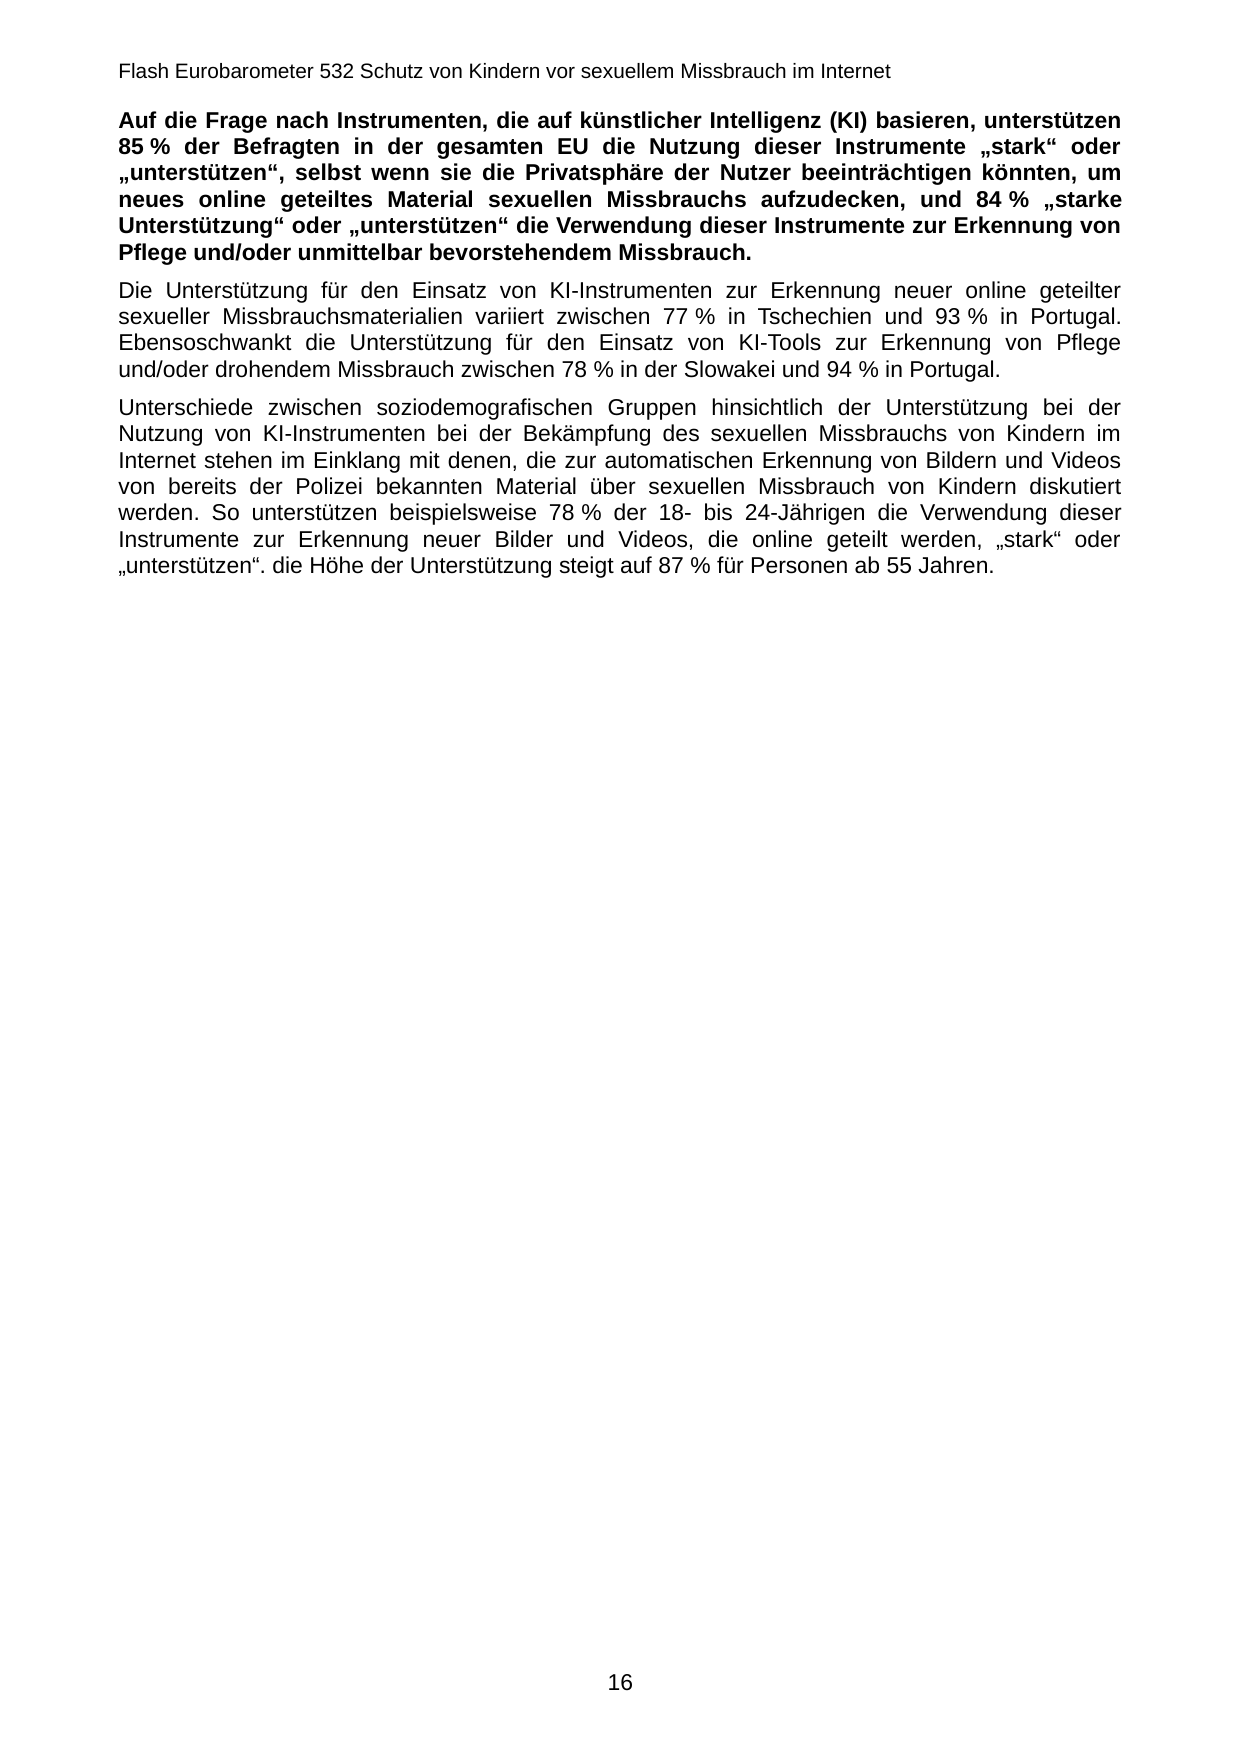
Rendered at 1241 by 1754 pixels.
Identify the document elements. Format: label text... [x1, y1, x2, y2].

text Unterschiede zwischen soziodemografischen Gruppen hinsichtlich der Unterstützung bei der Nutzung von KI-Instrumenten bei der Bekämpfung des sexuellen Missbrauchs von Kindern im Internet stehen im Einklang mit denen, die zur automatischen Erkennung von Bildern und Videos von bereits der Polizei bekannten Material über sexuellen Missbrauch von Kindern diskutiert werden. So unterstützen beispielsweise 78 % der 18- bis 24-Jährigen die Verwendung dieser Instrumente zur Erkennung neuer Bilder und Videos, die online geteilt werden, „stark“ oder „unterstützen“. die Höhe der Unterstützung steigt auf 87 % für Personen ab 55 Jahren. [118, 394, 1122, 578]
text Auf die Frage nach Instrumenten, die auf künstlicher Intelligenz (KI) basieren, unterstützen 85 % der Befragten in der gesamten EU die Nutzung dieser Instrumente „stark“ oder „unterstützen“, selbst wenn sie die Privatsphäre der Nutzer beeinträchtigen könnten, um neues online geteiltes Material sexuellen Missbrauchs aufzudecken, und 84 % „starke Unterstützung“ oder „unterstützen“ die Verwendung dieser Instrumente zur Erkennung von Pflege und/oder unmittelbar bevorstehendem Missbrauch. [118, 107, 1122, 265]
text Die Unterstützung für den Einsatz von KI-Instrumenten zur Erkennung neuer online geteilter sexueller Missbrauchsmaterialien variiert zwischen 77 % in Tschechien und 93 % in Portugal. Ebensoschwankt die Unterstützung für den Einsatz von KI-Tools zur Erkennung von Pflege und/oder drohendem Missbrauch zwischen 78 % in der Slowakei und 94 % in Portugal. [118, 277, 1122, 382]
